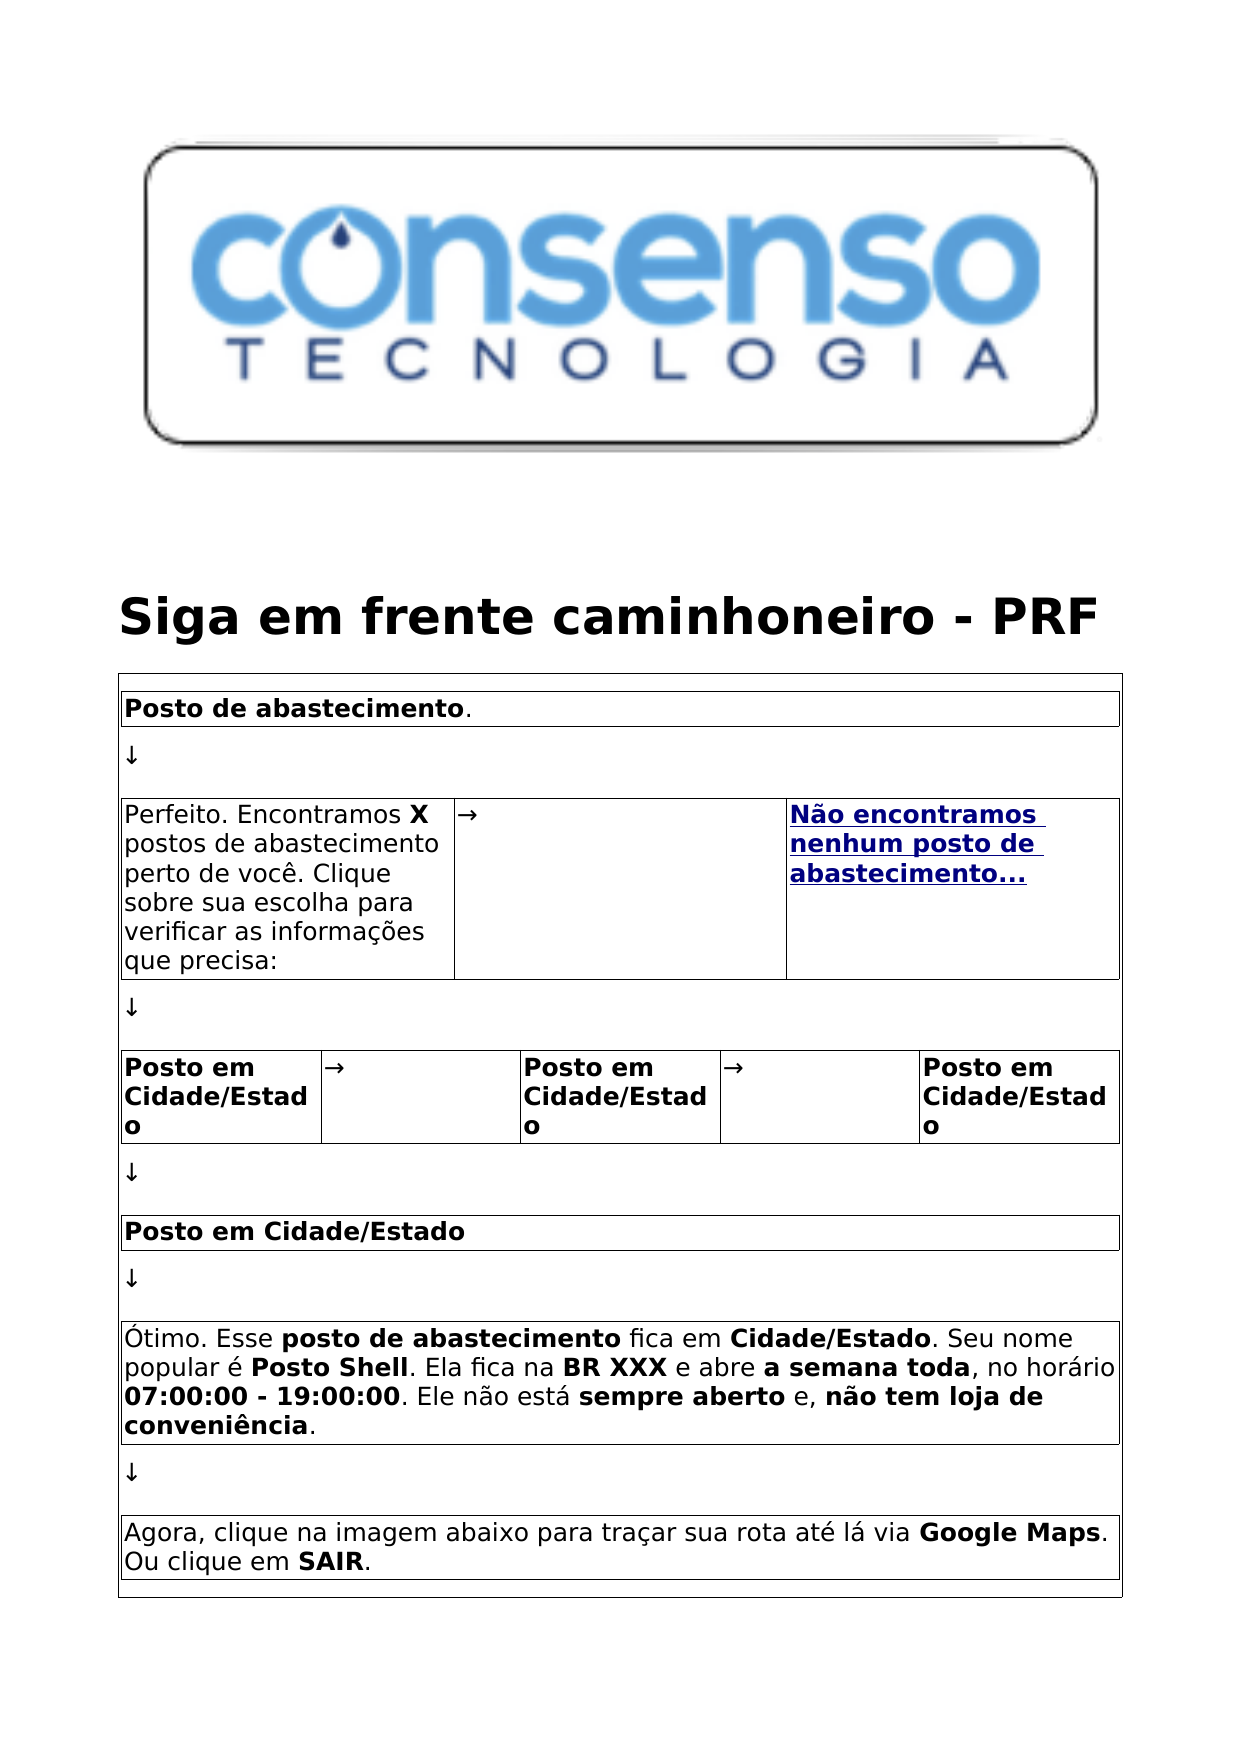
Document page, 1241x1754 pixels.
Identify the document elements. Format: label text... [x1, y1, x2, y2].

table_header Ótimo. Esse posto de abastecimento fica em Cidade/Estado. Seu nome popular é Posto Shell. Ela fica na BR XXX e abre a semana toda, no horário 07:00:00 - 19:00:00. Ele não está sempre aberto e, não tem loja de conveniência. [122, 1322, 1119, 1444]
table_header Posto em Cidade/Estado [521, 1051, 720, 1143]
table_header Posto de abastecimento. [122, 692, 1119, 726]
table_header → [721, 1051, 919, 1143]
table_header Não encontramos nenhum posto de abastecimento... [787, 799, 1119, 978]
table_header Agora, clique na imagem abaixo para traçar sua rota até lá via Google Maps. Ou clique em SAIR. [122, 1516, 1119, 1579]
table_header Perfeito. Encontramos X postos de abastecimento perto de você. Clique sobre sua escolha para verificar as informações que precisa: [122, 799, 454, 978]
table_header Posto em Cidade/Estado [122, 1216, 1119, 1250]
subtitle Siga em frente caminhoneiro - PRF [118, 588, 1122, 646]
table_header → [455, 799, 786, 978]
table_header ↓ ↓ ↓ ↓ ↓ [119, 674, 1122, 1597]
table_header → [322, 1051, 520, 1143]
picture [118, 130, 1123, 480]
table_header Posto em Cidade/Estado [920, 1051, 1119, 1143]
table_header Posto em Cidade/Estado [122, 1051, 321, 1143]
